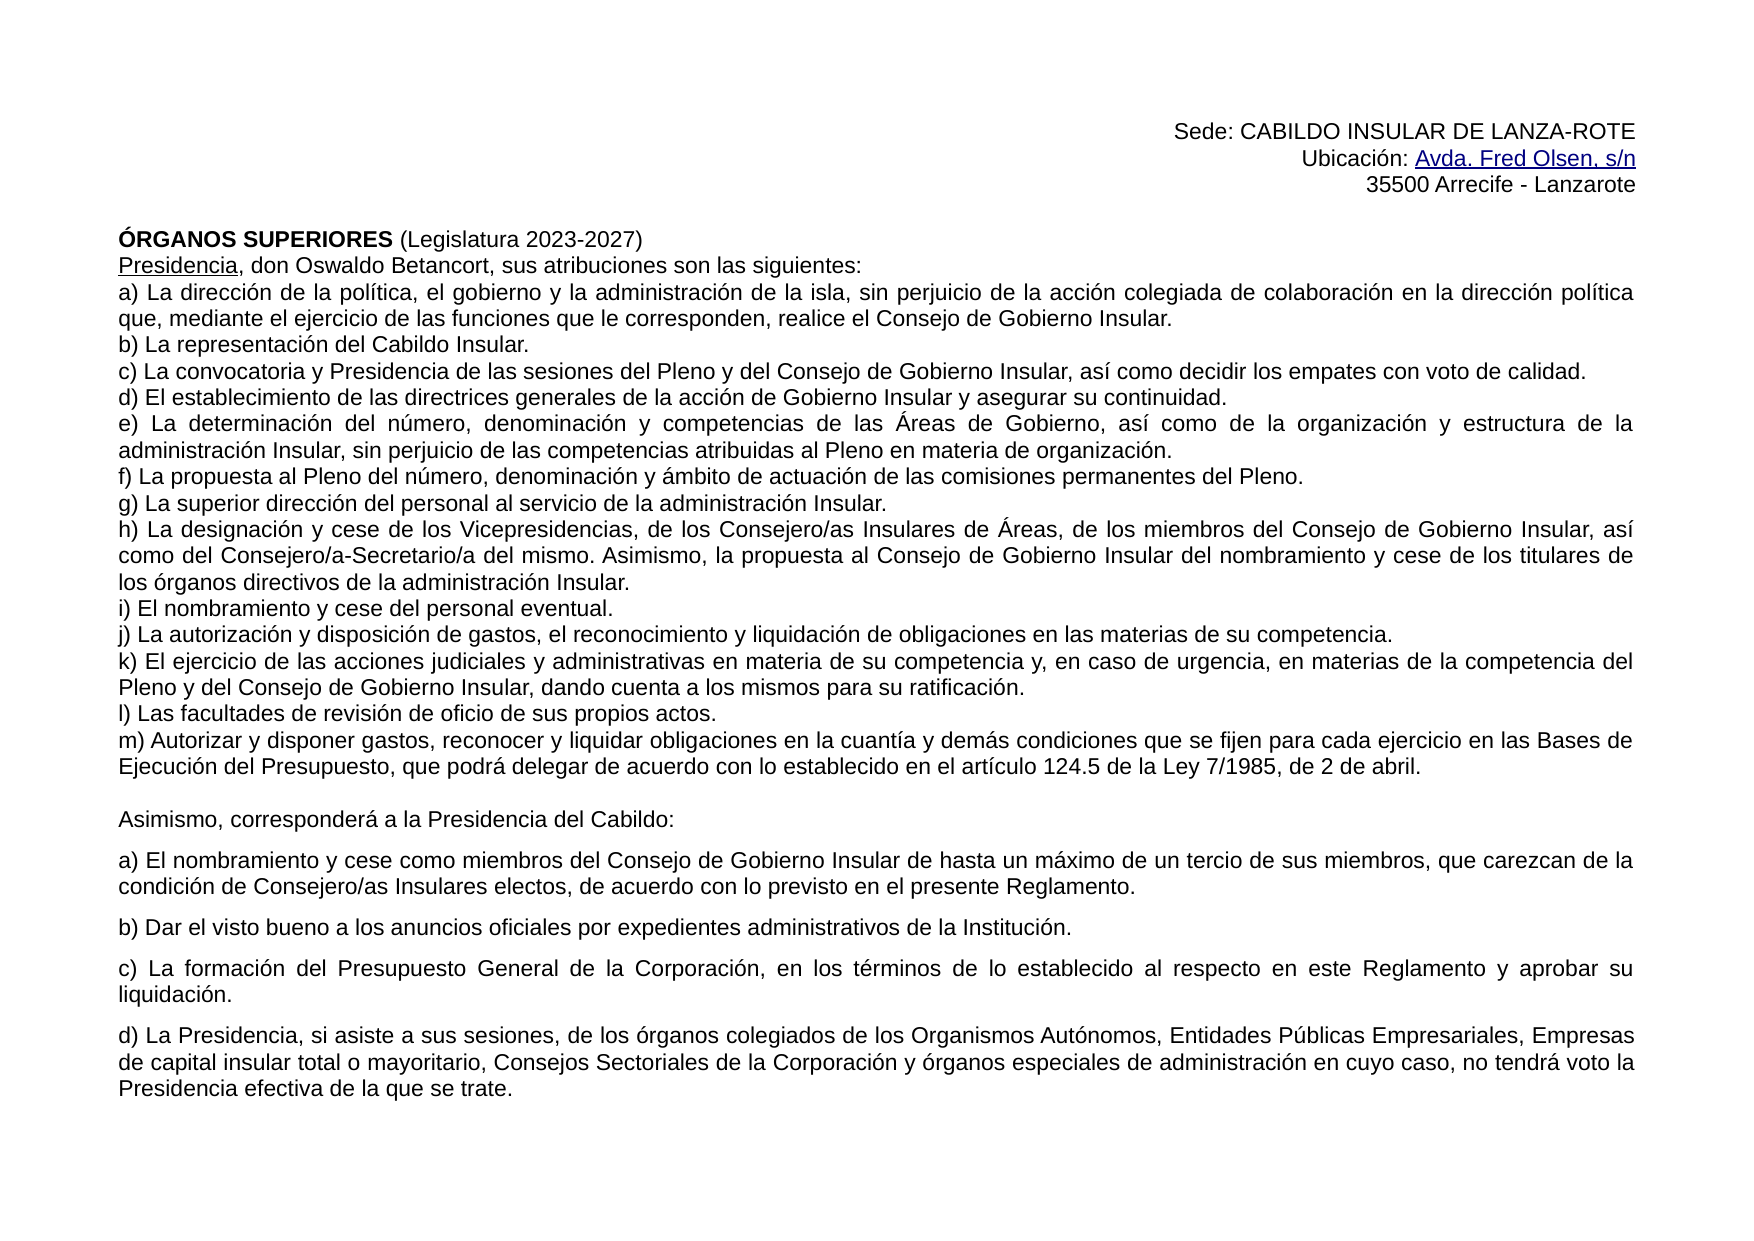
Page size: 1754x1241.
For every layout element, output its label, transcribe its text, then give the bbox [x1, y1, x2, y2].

text g) La superior dirección del personal al servicio de la administración Insular. [118, 489, 1636, 516]
text Sede: CABILDO INSULAR DE LANZA-ROTE [118, 118, 1636, 144]
text i) El nombramiento y cese del personal eventual. [118, 595, 1636, 621]
text f) La propuesta al Pleno del número, denominación y ámbito de actuación de las comisiones permanentes del Pleno. [118, 463, 1636, 489]
text a) La dirección de la política, el gobierno y la administración de la isla, sin perjuicio de la acción colegiada de colaboración en la dirección política que, mediante el ejercicio de las funciones que le corresponden, realice el Consejo de Gobierno Insular. [118, 279, 1636, 331]
text m) Autorizar y disponer gastos, reconocer y liquidar obligaciones en la cuantía y demás condiciones que se fijen para cada ejercicio en las Bases de Ejecución del Presupuesto, que podrá delegar de acuerdo con lo establecido en el artículo 124.5 de la Ley 7/1985, de 2 de abril. [118, 727, 1636, 779]
text e) La determinación del número, denominación y competencias de las Áreas de Gobierno, así como de la organización y estructura de la administración Insular, sin perjuicio de las competencias atribuidas al Pleno en materia de organización. [118, 410, 1636, 463]
text c) La formación del Presupuesto General de la Corporación, en los términos de lo establecido al respecto en este Reglamento y aprobar su liquidación. [118, 955, 1636, 1008]
text Ubicación: Avda. Fred Olsen, s/n [118, 144, 1636, 171]
text c) La convocatoria y Presidencia de las sesiones del Pleno y del Consejo de Gobierno Insular, así como decidir los empates con voto de calidad. [118, 358, 1636, 384]
text Asimismo, corresponderá a la Presidencia del Cabildo: [118, 779, 1636, 832]
text j) La autorización y disposición de gastos, el reconocimiento y liquidación de obligaciones en las materias de su competencia. [118, 621, 1636, 648]
text b) Dar el visto bueno a los anuncios oficiales por expedientes administrativos de la Institución. [118, 914, 1636, 940]
text l) Las facultades de revisión de oficio de sus propios actos. [118, 700, 1636, 727]
text d) La Presidencia, si asiste a sus sesiones, de los órganos colegiados de los Organismos Autónomos, Entidades Públicas Empresariales, Empresas de capital insular total o mayoritario, Consejos Sectoriales de la Corporación y órganos especiales de administración en cuyo caso, no tendrá voto la Presidencia efectiva de la que se trate. [118, 1022, 1636, 1101]
text ÓRGANOS SUPERIORES (Legislatura 2023-2027) [118, 226, 1636, 252]
text 35500 Arrecife - Lanzarote [118, 171, 1636, 197]
text d) El establecimiento de las directrices generales de la acción de Gobierno Insular y asegurar su continuidad. [118, 384, 1636, 410]
text Presidencia, don Oswaldo Betancort, sus atribuciones son las siguientes: [118, 252, 1636, 279]
text a) El nombramiento y cese como miembros del Consejo de Gobierno Insular de hasta un máximo de un tercio de sus miembros, que carezcan de la condición de Consejero/as Insulares electos, de acuerdo con lo previsto en el presente Reglamento. [118, 847, 1636, 899]
text b) La representación del Cabildo Insular. [118, 331, 1636, 358]
text h) La designación y cese de los Vicepresidencias, de los Consejero/as Insulares de Áreas, de los miembros del Consejo de Gobierno Insular, así como del Consejero/a-Secretario/a del mismo. Asimismo, la propuesta al Consejo de Gobierno Insular del nombramiento y cese de los titulares de los órganos directivos de la administración Insular. [118, 516, 1636, 595]
text k) El ejercicio de las acciones judiciales y administrativas en materia de su competencia y, en caso de urgencia, en materias de la competencia del Pleno y del Consejo de Gobierno Insular, dando cuenta a los mismos para su ratificación. [118, 648, 1636, 700]
